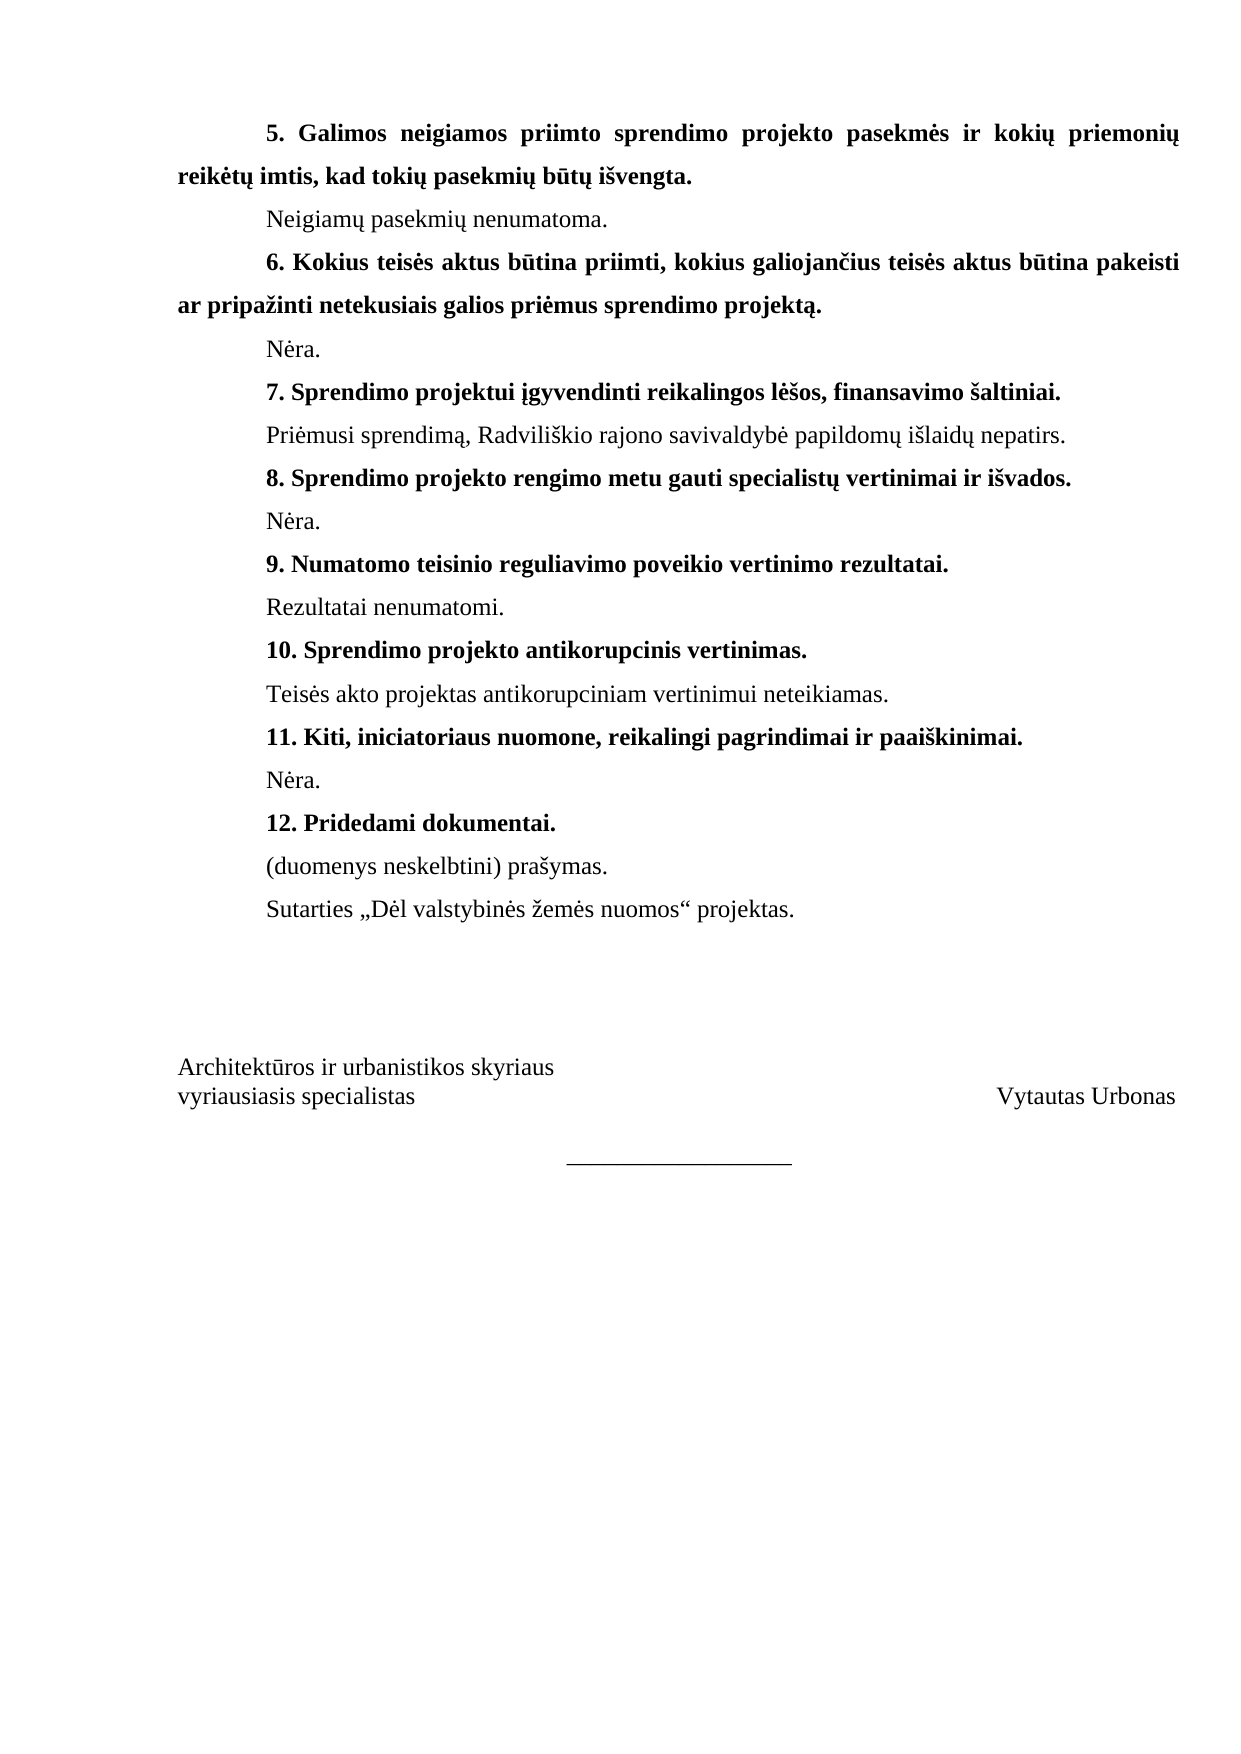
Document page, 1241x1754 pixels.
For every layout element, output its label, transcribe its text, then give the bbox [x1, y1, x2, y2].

text 11. Kiti, iniciatoriaus nuomone, reikalingi pagrindimai ir paaiškinimai. [177, 722, 1181, 751]
text 9. Numatomo teisinio reguliavimo poveikio vertinimo rezultatai. [177, 549, 1181, 578]
text vyriausiasis specialistas Vytautas Urbonas [177, 1081, 1181, 1110]
text Nėra. [177, 506, 1181, 535]
text Rezultatai nenumatomi. [177, 592, 1181, 621]
text __________________ [177, 1139, 1181, 1167]
text Nėra. [177, 765, 1181, 794]
text 12. Pridedami dokumentai. [177, 808, 1181, 837]
text 5. Galimos neigiamos priimto sprendimo projekto pasekmės ir kokių priemonių reikėtų imtis, kad tokių pasekmių būtų išvengta. [177, 118, 1181, 190]
text 10. Sprendimo projekto antikorupcinis vertinimas. [177, 636, 1181, 664]
text 7. Sprendimo projektui įgyvendinti reikalingos lėšos, finansavimo šaltiniai. [177, 377, 1181, 406]
text Neigiamų pasekmių nenumatoma. [177, 204, 1181, 233]
text Teisės akto projektas antikorupciniam vertinimui neteikiamas. [177, 679, 1181, 707]
text Nėra. [177, 334, 1181, 362]
text Priėmusi sprendimą, Radviliškio rajono savivaldybė papildomų išlaidų nepatirs. [177, 420, 1181, 449]
text 6. Kokius teisės aktus būtina priimti, kokius galiojančius teisės aktus būtina pakeisti ar pripažinti netekusiais galios priėmus sprendimo projektą. [177, 247, 1181, 319]
text 8. Sprendimo projekto rengimo metu gauti specialistų vertinimai ir išvados. [177, 463, 1181, 492]
text (duomenys neskelbtini) prašymas. [177, 851, 1181, 880]
text Sutarties „Dėl valstybinės žemės nuomos“ projektas. [177, 894, 1181, 923]
text Architektūros ir urbanistikos skyriaus [177, 1052, 1181, 1081]
